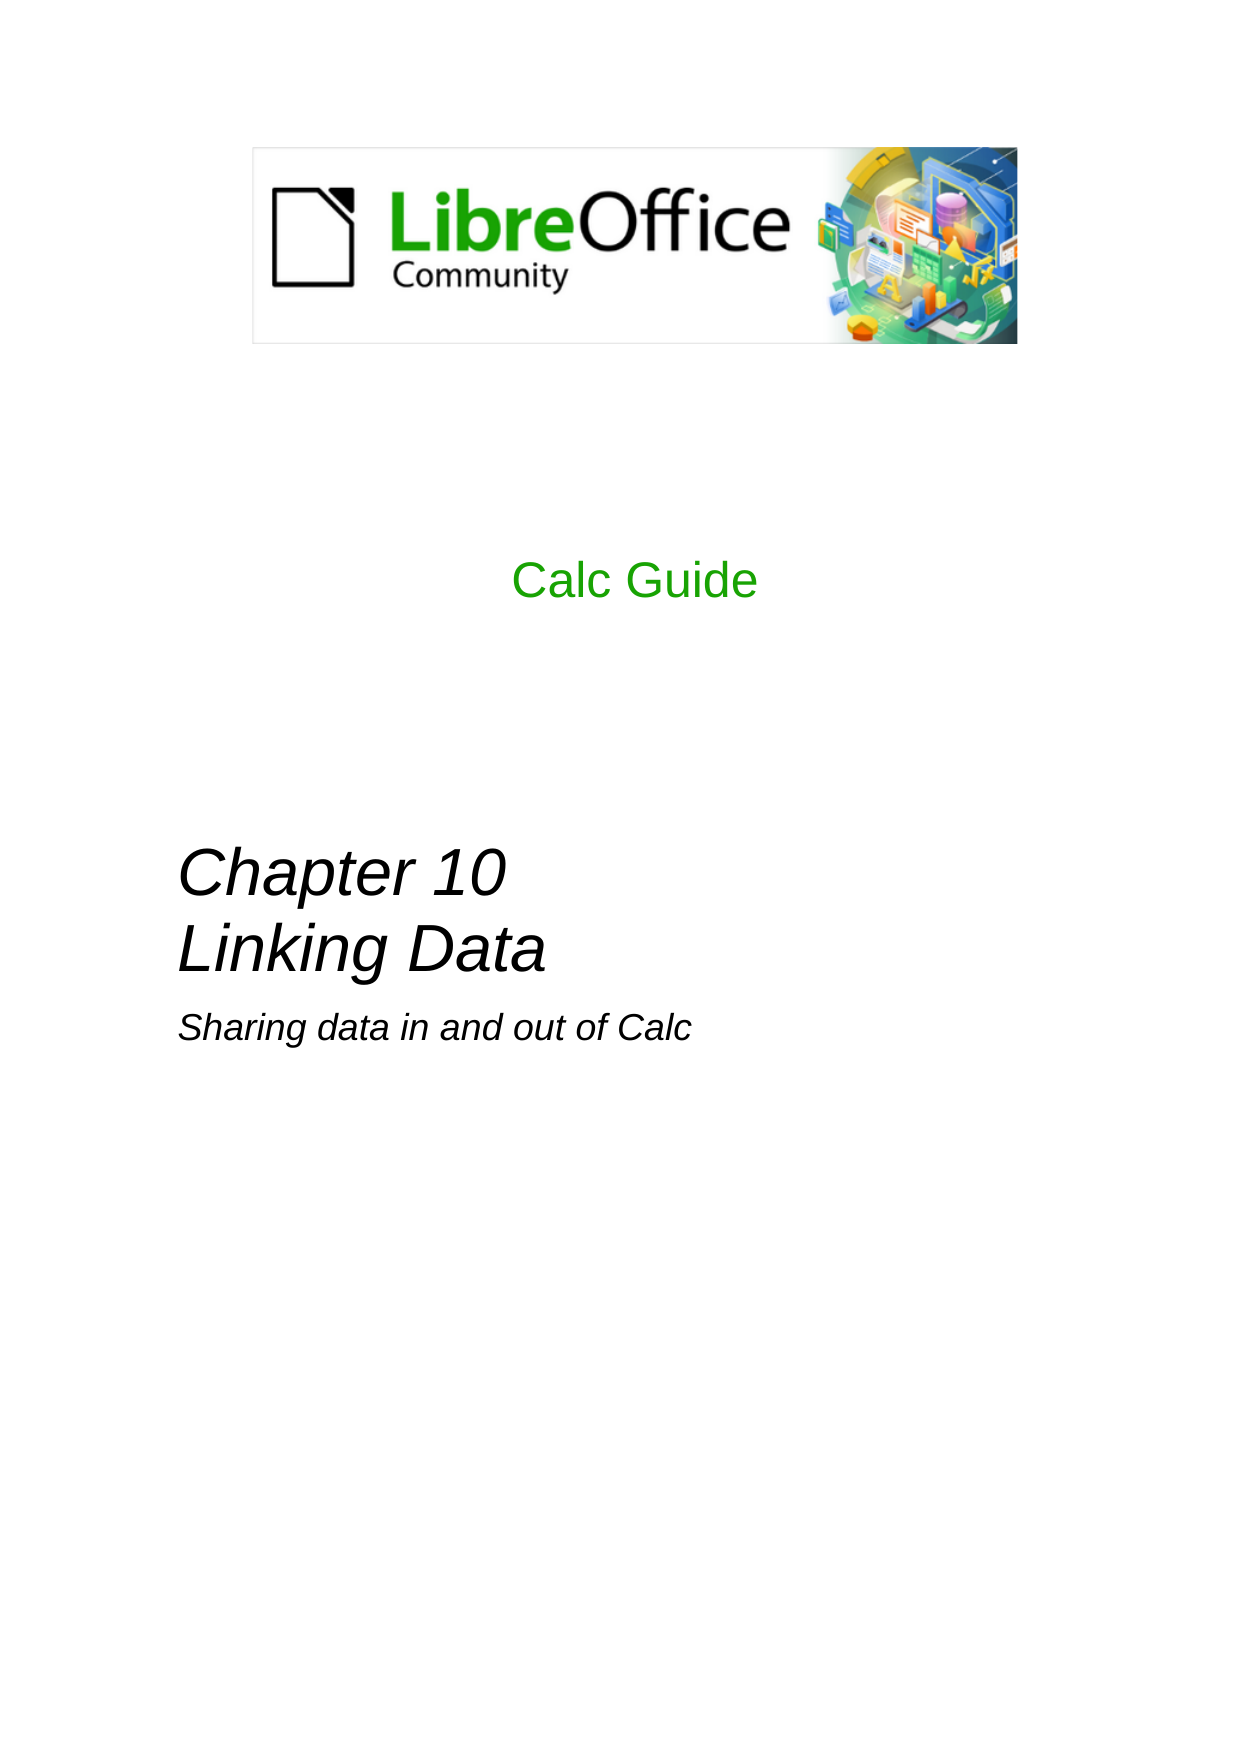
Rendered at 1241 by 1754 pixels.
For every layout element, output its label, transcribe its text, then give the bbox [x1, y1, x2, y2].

text Calc Guide [177, 550, 1093, 608]
title Chapter 10 Linking Data [177, 833, 1093, 986]
picture [252, 147, 1018, 344]
subtitle Sharing data in and out of Calc [177, 1006, 1093, 1049]
